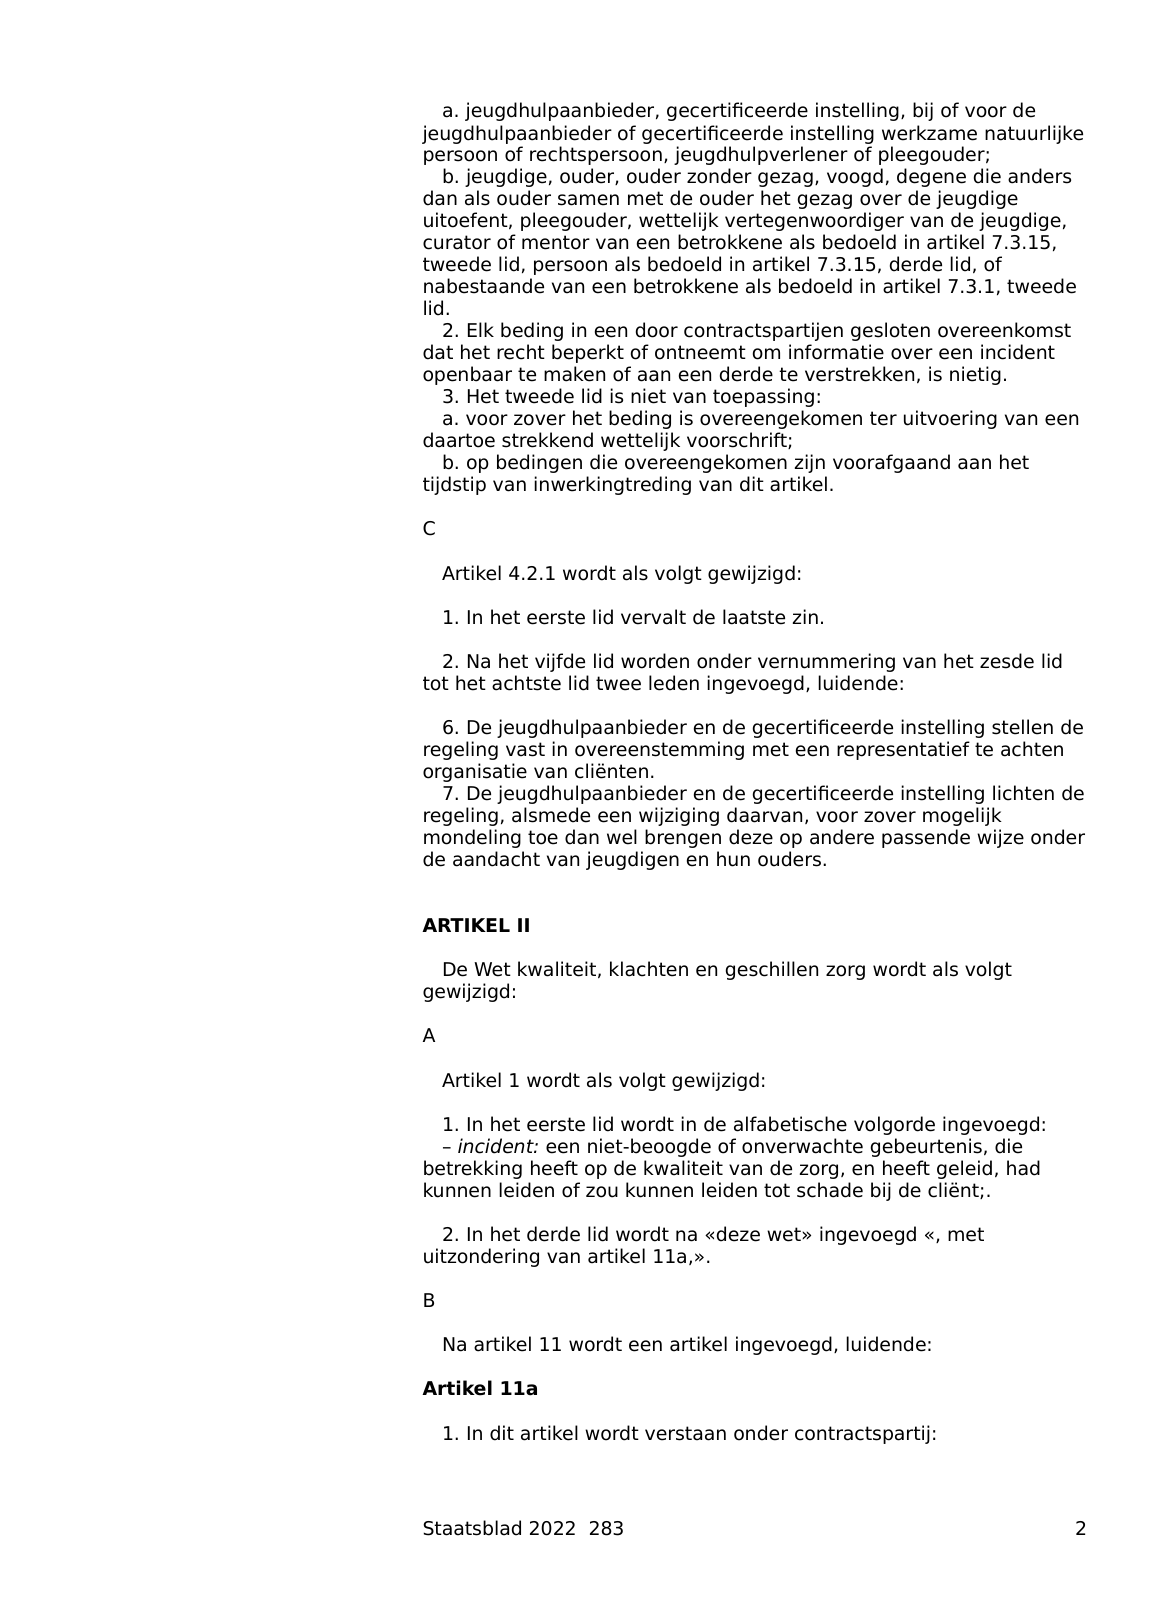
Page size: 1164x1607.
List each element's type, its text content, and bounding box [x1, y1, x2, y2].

text b. op bedingen die overeengekomen zijn voorafgaand aan het tijdstip van inwerkingtreding van dit artikel. [422, 452, 1087, 496]
text 2. Na het vijfde lid worden onder vernummering van het zesde lid tot het achtste lid twee leden ingevoegd, luidende: [422, 651, 1087, 695]
text 1. In het eerste lid wordt in de alfabetische volgorde ingevoegd: [422, 1114, 1087, 1136]
subtitle ARTIKEL II [422, 915, 1087, 937]
text b. jeugdige, ouder, ouder zonder gezag, voogd, degene die anders dan als ouder samen met de ouder het gezag over de jeugdige uitoefent, pleegouder, wettelijk vertegenwoordiger van de jeugdige, curator of mentor van een betrokkene als bedoeld in artikel 7.3.15, tweede lid, persoon als bedoeld in artikel 7.3.15, derde lid, of nabestaande van een betrokkene als bedoeld in artikel 7.3.1, tweede lid. [422, 166, 1087, 320]
text 6. De jeugdhulpaanbieder en de gecertificeerde instelling stellen de regeling vast in overeenstemming met een representatief te achten organisatie van cliënten. [422, 717, 1087, 783]
text a. voor zover het beding is overeengekomen ter uitvoering van een daartoe strekkend wettelijk voorschrift; [422, 408, 1087, 452]
text Artikel 1 wordt als volgt gewijzigd: [422, 1069, 1087, 1092]
text 1. In dit artikel wordt verstaan onder contractspartij: [422, 1422, 1087, 1444]
text 2. Elk beding in een door contractspartijen gesloten overeenkomst dat het recht beperkt of ontneemt om informatie over een incident openbaar te maken of aan een derde te verstrekken, is nietig. [422, 320, 1087, 386]
text 7. De jeugdhulpaanbieder en de gecertificeerde instelling lichten de regeling, alsmede een wijziging daarvan, voor zover mogelijk mondeling toe dan wel brengen deze op andere passende wijze onder de aandacht van jeugdigen en hun ouders. [422, 783, 1087, 871]
text – incident: een niet-beoogde of onverwachte gebeurtenis, die betrekking heeft op de kwaliteit van de zorg, en heeft geleid, had kunnen leiden of zou kunnen leiden tot schade bij de cliënt;. [422, 1136, 1087, 1202]
text 3. Het tweede lid is niet van toepassing: [422, 386, 1087, 408]
text a. jeugdhulpaanbieder, gecertificeerde instelling, bij of voor de jeugdhulpaanbieder of gecertificeerde instelling werkzame natuurlijke persoon of rechtspersoon, jeugdhulpverlener of pleegouder; [422, 100, 1087, 166]
text C [422, 518, 1087, 540]
text 2. In het derde lid wordt na «deze wet» ingevoegd «, met uitzondering van artikel 11a,». [422, 1224, 1087, 1268]
text Artikel 4.2.1 wordt als volgt gewijzigd: [422, 562, 1087, 584]
text De Wet kwaliteit, klachten en geschillen zorg wordt als volgt gewijzigd: [422, 959, 1087, 1003]
text Na artikel 11 wordt een artikel ingevoegd, luidende: [422, 1334, 1087, 1356]
subtitle Artikel 11a [422, 1378, 1087, 1400]
text B [422, 1290, 1087, 1312]
text A [422, 1025, 1087, 1047]
text 1. In het eerste lid vervalt de laatste zin. [422, 607, 1087, 628]
